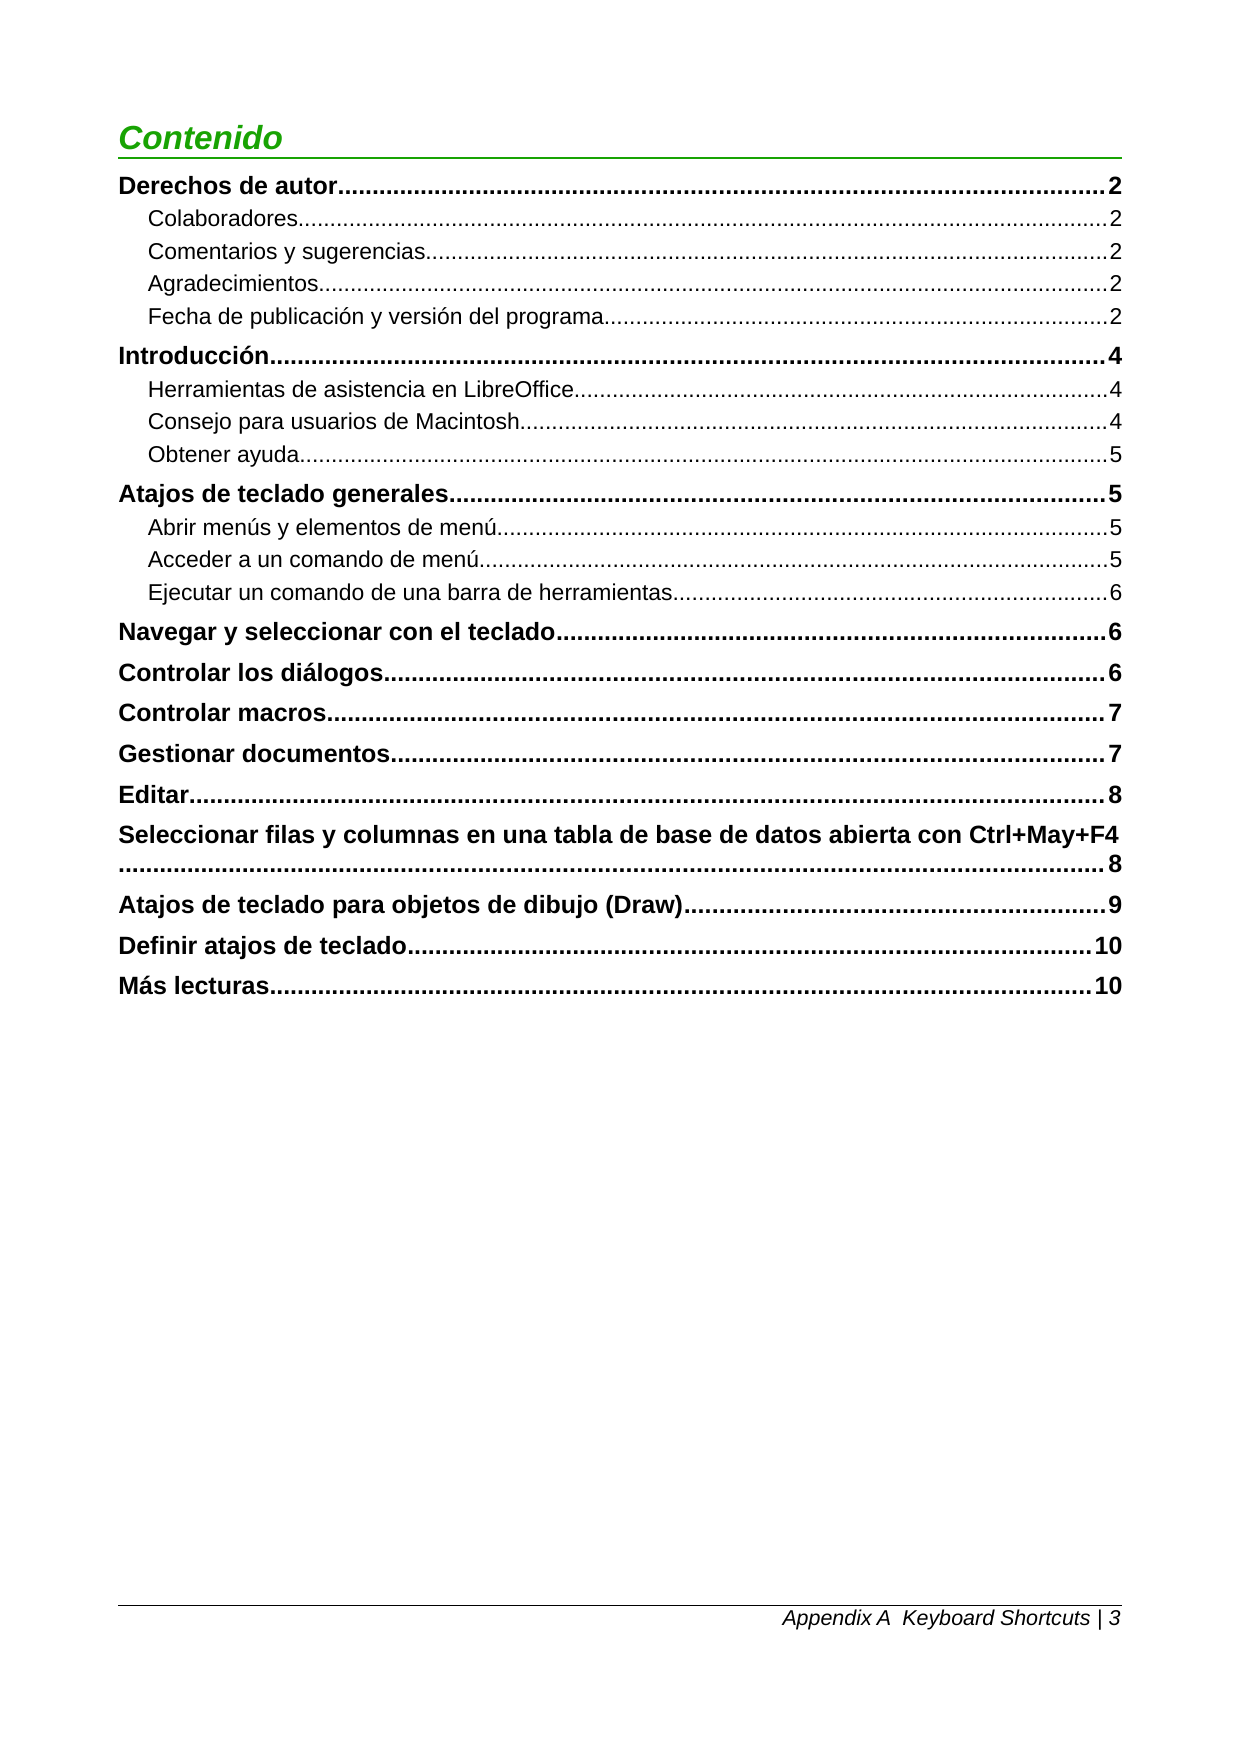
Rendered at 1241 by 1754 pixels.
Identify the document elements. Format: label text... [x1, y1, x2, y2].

text Ejecutar un comando de una barra de herramientas 6 [148, 578, 1122, 605]
subtitle Contenido [118, 118, 1122, 157]
text Más lecturas 10 [118, 971, 1122, 1000]
text Abrir menús y elementos de menú 5 [148, 514, 1122, 540]
text Introducción 4 [118, 341, 1122, 370]
text Colaboradores 2 [148, 205, 1122, 232]
text Atajos de teclado generales 5 [118, 479, 1122, 508]
text Acceder a un comando de menú 5 [148, 546, 1122, 572]
text Controlar los diálogos 6 [118, 657, 1122, 686]
text Comentarios y sugerencias 2 [148, 238, 1122, 264]
text Definir atajos de teclado 10 [118, 931, 1122, 959]
text Consejo para usuarios de Macintosh 4 [148, 408, 1122, 434]
text Agradecimientos 2 [148, 270, 1122, 297]
text Fecha de publicación y versión del programa 2 [148, 303, 1122, 329]
text Navegar y seleccionar con el teclado 6 [118, 617, 1122, 646]
text Controlar macros 7 [118, 698, 1122, 727]
text Derechos de autor 2 [118, 171, 1122, 199]
text Obtener ayuda 5 [148, 441, 1122, 467]
text Gestionar documentos 7 [118, 739, 1122, 768]
text Atajos de teclado para objetos de dibujo (Draw) 9 [118, 890, 1122, 919]
text Herramientas de asistencia en LibreOffice 4 [148, 376, 1122, 402]
text Seleccionar filas y columnas en una tabla de base de datos abierta con Ctrl+May+F4 8 [118, 820, 1122, 878]
text Editar 8 [118, 780, 1122, 808]
